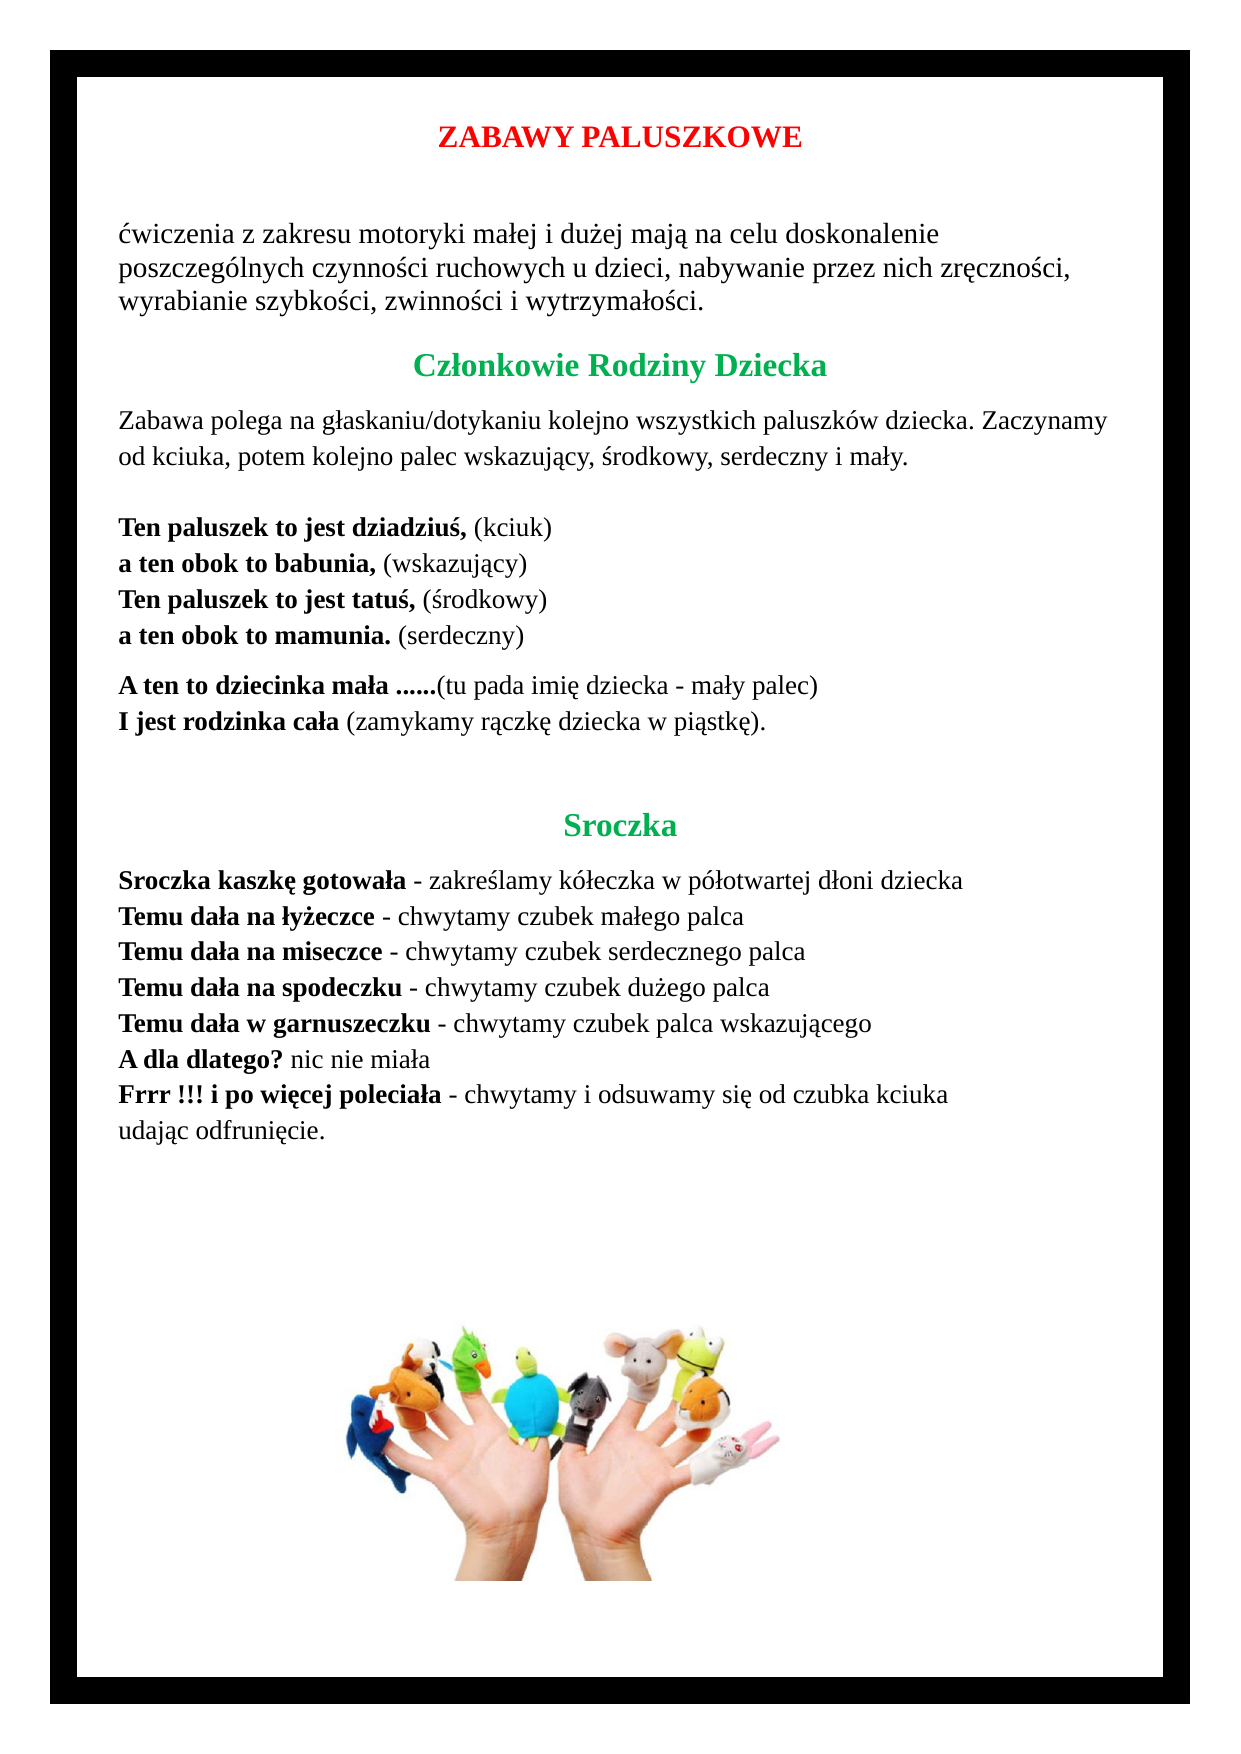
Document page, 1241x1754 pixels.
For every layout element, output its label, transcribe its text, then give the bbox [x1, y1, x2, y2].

text Członkowie Rodziny Dziecka [118, 346, 1122, 384]
text ćwiczenia z zakresu motoryki małej i dużej mają na celu doskonalenie poszczególnych czynności ruchowych u dzieci, nabywanie przez nich zręczności, wyrabianie szybkości, zwinności i wytrzymałości. [118, 216, 1122, 317]
text Sroczka [118, 805, 1122, 844]
text ZABAWY PALUSZKOWE [118, 118, 1122, 154]
text Sroczka kaszkę gotowała - zakreślamy kółeczka w półotwartej dłoni dziecka Temu dała na łyżeczce - chwytamy czubek małego palca Temu dała na miseczce - chwytamy czubek serdecznego palca Temu dała na spodeczku - chwytamy czubek dużego palca Temu dała w garnuszeczku - chwytamy czubek palca wskazującego A dla dlatego? nic nie miała Frrr !!! i po więcej poleciała - chwytamy i odsuwamy się od czubka kciuka udając odfrunięcie. [118, 864, 1122, 1145]
text Zabawa polega na głaskaniu/dotykaniu kolejno wszystkich paluszków dziecka. Zaczynamy od kciuka, potem kolejno palec wskazujący, środkowy, serdeczny i mały. Ten paluszek to jest dziadziuś, (kciuk) a ten obok to babunia, (wskazujący) Ten paluszek to jest tatuś, (środkowy) a ten obok to mamunia. (serdeczny) [118, 404, 1122, 650]
text A ten to dziecinka mała ......(tu pada imię dziecka - mały palec) I jest rodzinka cała (zamykamy rączkę dziecka w piąstkę). [118, 669, 1122, 736]
